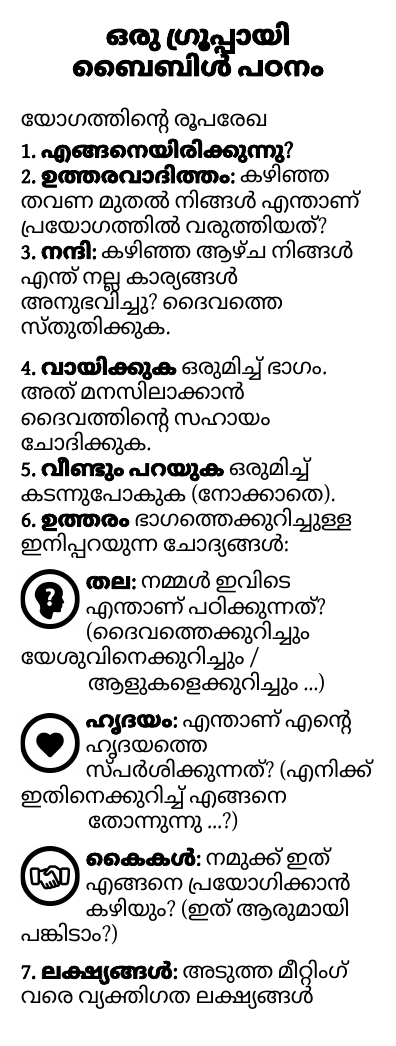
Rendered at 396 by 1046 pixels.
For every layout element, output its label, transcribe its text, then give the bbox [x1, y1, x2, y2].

text യോഗത്തിന്റെ രൂപരേഖ [21, 107, 375, 132]
text 1. എങ്ങനെയിരിക്കുന്നു? [246, 148, 276, 163]
text 2. ഉത്തരവാദിത്തം: കഴിഞ്ഞ തവണ മുതൽ നിങ്ങൾ എന്താണ് പ്രയോഗത്തിൽ വരുത്തിയത്? [21, 163, 375, 239]
picture [20, 713, 80, 773]
text 1. എങ്ങനെയിരിക്കുന്നു? [69, 142, 239, 163]
text 4. വായിക്കുക ഒരുമിച്ച് ഭാഗം. അത് മനസിലാക്കാൻ ദൈവത്തിന്റെ സഹായം ചോദിക്കുക. [21, 355, 375, 456]
text 1. എങ്ങനെയിരിക്കുന്നു? [21, 138, 170, 163]
text 5. വീണ്ടും പറയുക ഒരുമിച്ച് കടന്നുപോകുക (നോക്കാതെ). [21, 456, 375, 507]
text കൈകൾ: നമുക്ക് ഇത് എങ്ങനെ പ്രയോഗിക്കാൻ കഴിയും? (ഇത് ആരുമായി പങ്കിടാം?) [21, 846, 375, 947]
text ഹൃദയം: എന്താണ് എന്റെ ഹൃദയത്തെ സ്പർശിക്കുന്നത്? (എനിക്ക് ഇതിനെക്കുറിച്ച് എങ്ങനെ തോന്നുന്നു ...?) [21, 708, 375, 834]
picture [20, 569, 80, 629]
subtitle ഒരു ഗ്രൂപ്പായി ബൈബിൾ പഠനം [21, 21, 375, 83]
text 1. എങ്ങനെയിരിക്കുന്നു? [199, 138, 375, 163]
picture [20, 846, 80, 906]
text 3. നന്ദി: കഴിഞ്ഞ ആഴ്ച നിങ്ങൾ എന്ത് നല്ല കാര്യങ്ങൾ അനുഭവിച്ചു? ദൈവത്തെ സ്തുതിക്കുക. [21, 239, 375, 341]
text 7. ലക്ഷ്യങ്ങൾ: അടുത്ത മീറ്റിംഗ് വരെ വ്യക്തിഗത ലക്ഷ്യങ്ങൾ [21, 959, 375, 1010]
text തല: നമ്മൾ ഇവിടെ എന്താണ് പഠിക്കുന്നത്? (ദൈവത്തെക്കുറിച്ചും യേശുവിനെക്കുറിച്ചും / ആളുകളെക്കുറിച്ചും ...) [21, 569, 375, 696]
text 6. ഉത്തരം ഭാഗത്തെക്കുറിച്ചുള്ള ഇനിപ്പറയുന്ന ചോദ്യങ്ങൾ: [21, 507, 375, 558]
